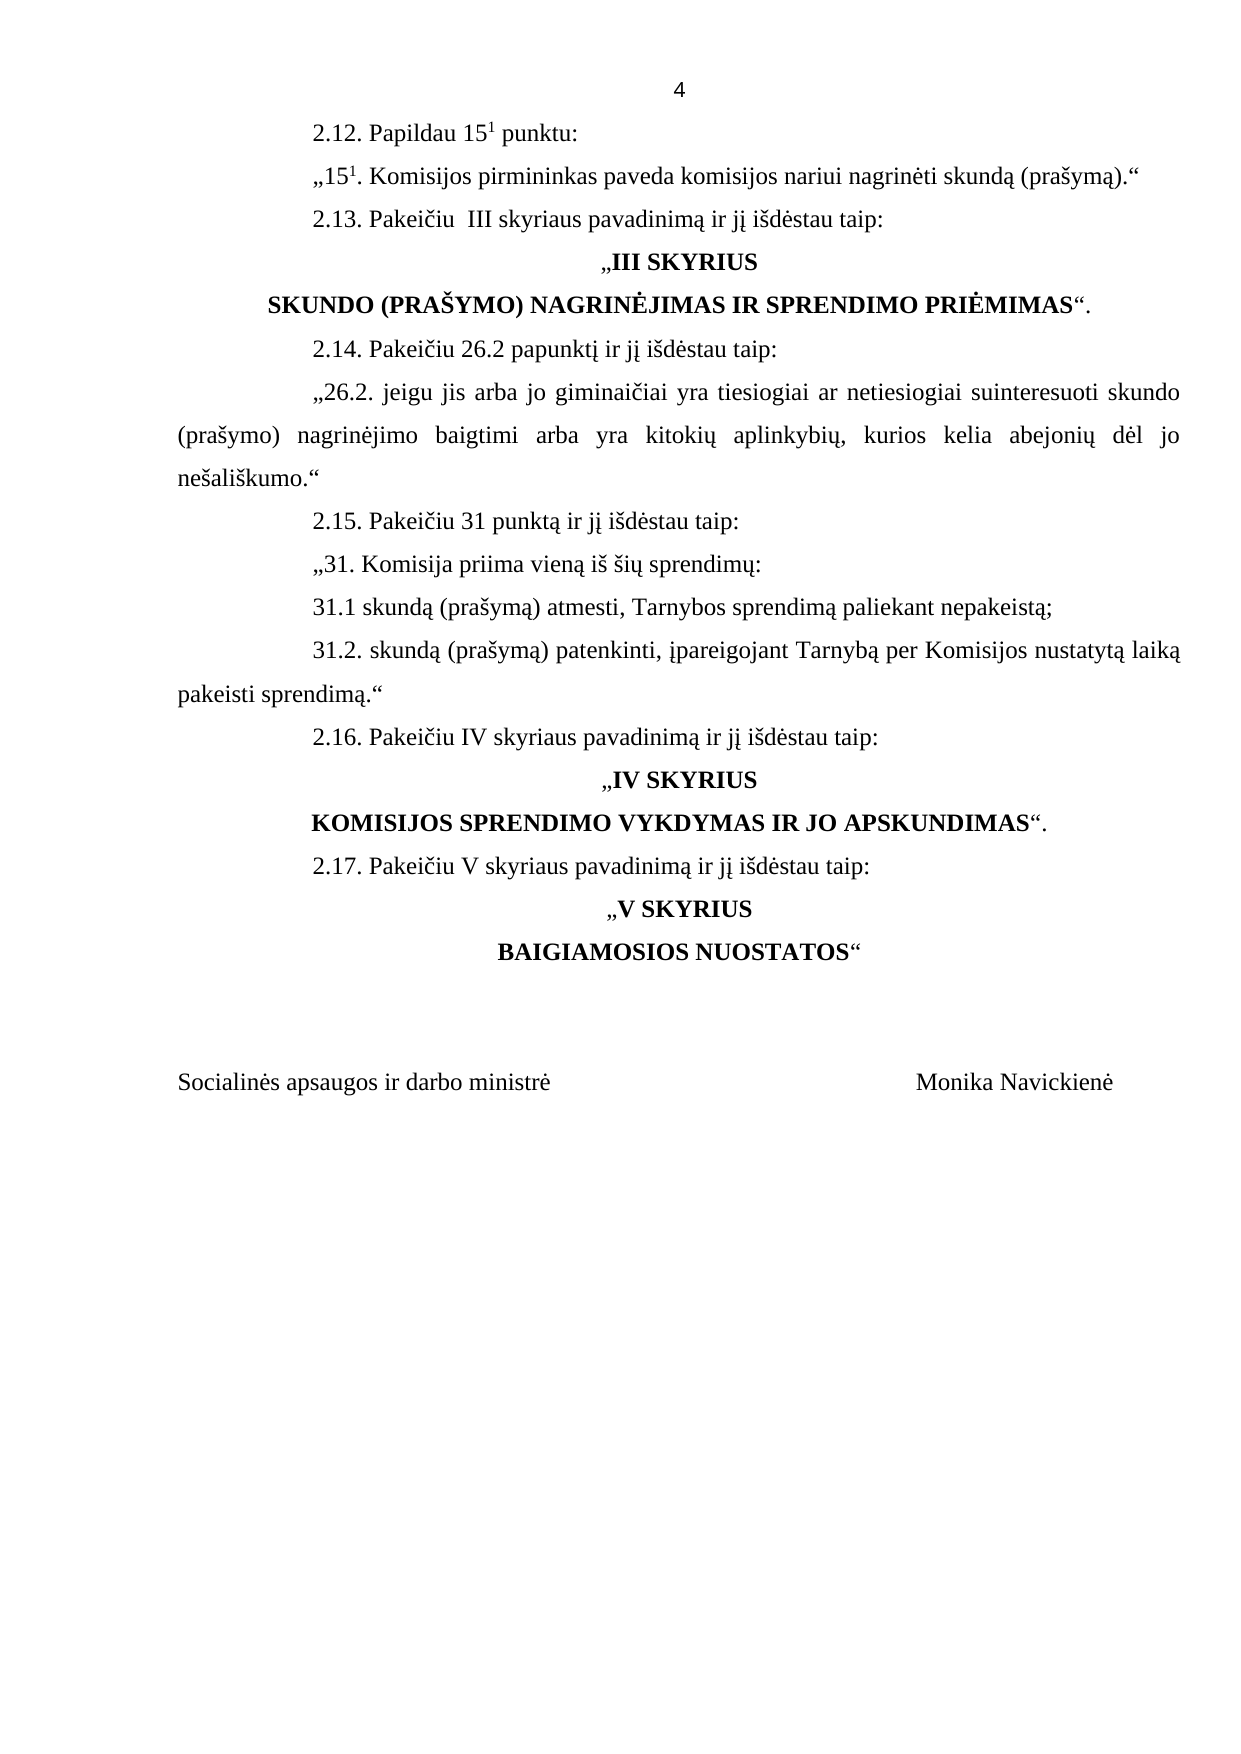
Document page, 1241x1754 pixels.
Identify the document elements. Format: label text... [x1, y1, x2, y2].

text 2.13. Pakeičiu III skyriaus pavadinimą ir jį išdėstau taip: [177, 204, 1181, 233]
text „V SKYRIUS [177, 894, 1181, 923]
text „31. Komisija priima vieną iš šių sprendimų: [177, 549, 1181, 578]
text 31.1 skundą (prašymą) atmesti, Tarnybos sprendimą paliekant nepakeistą; [177, 592, 1181, 621]
text „III SKYRIUS [177, 247, 1181, 276]
text 2.14. Pakeičiu 26.2 papunktį ir jį išdėstau taip: [177, 334, 1181, 362]
text SKUNDO (PRAŠYMO) NAGRINĖJIMAS IR SPRENDIMO PRIĖMIMAS“. [177, 291, 1181, 319]
text KOMISIJOS SPRENDIMO VYKDYMAS IR JO APSKUNDIMAS“. [177, 808, 1181, 837]
text „26.2. jeigu jis arba jo giminaičiai yra tiesiogiai ar netiesiogiai suinteresuoti skundo (prašymo) nagrinėjimo baigtimi arba yra kitokių aplinkybių, kurios kelia abejonių dėl jo nešališkumo.“ [177, 377, 1181, 492]
text 2.16. Pakeičiu IV skyriaus pavadinimą ir jį išdėstau taip: [177, 722, 1181, 751]
text 2.15. Pakeičiu 31 punktą ir jį išdėstau taip: [177, 506, 1181, 535]
text Socialinės apsaugos ir darbo ministrė Monika Navickienė [177, 1067, 1181, 1096]
text 2.17. Pakeičiu V skyriaus pavadinimą ir jį išdėstau taip: [177, 851, 1181, 880]
text 31.2. skundą (prašymą) patenkinti, įpareigojant Tarnybą per Komisijos nustatytą laiką pakeisti sprendimą.“ [177, 636, 1181, 707]
text „IV SKYRIUS [177, 765, 1181, 794]
text BAIGIAMOSIOS NUOSTATOS“ [177, 937, 1181, 966]
text „151. Komisijos pirmininkas paveda komisijos nariui nagrinėti skundą (prašymą).“ [177, 161, 1181, 190]
text 2.12. Papildau 151 punktu: [177, 118, 1181, 147]
